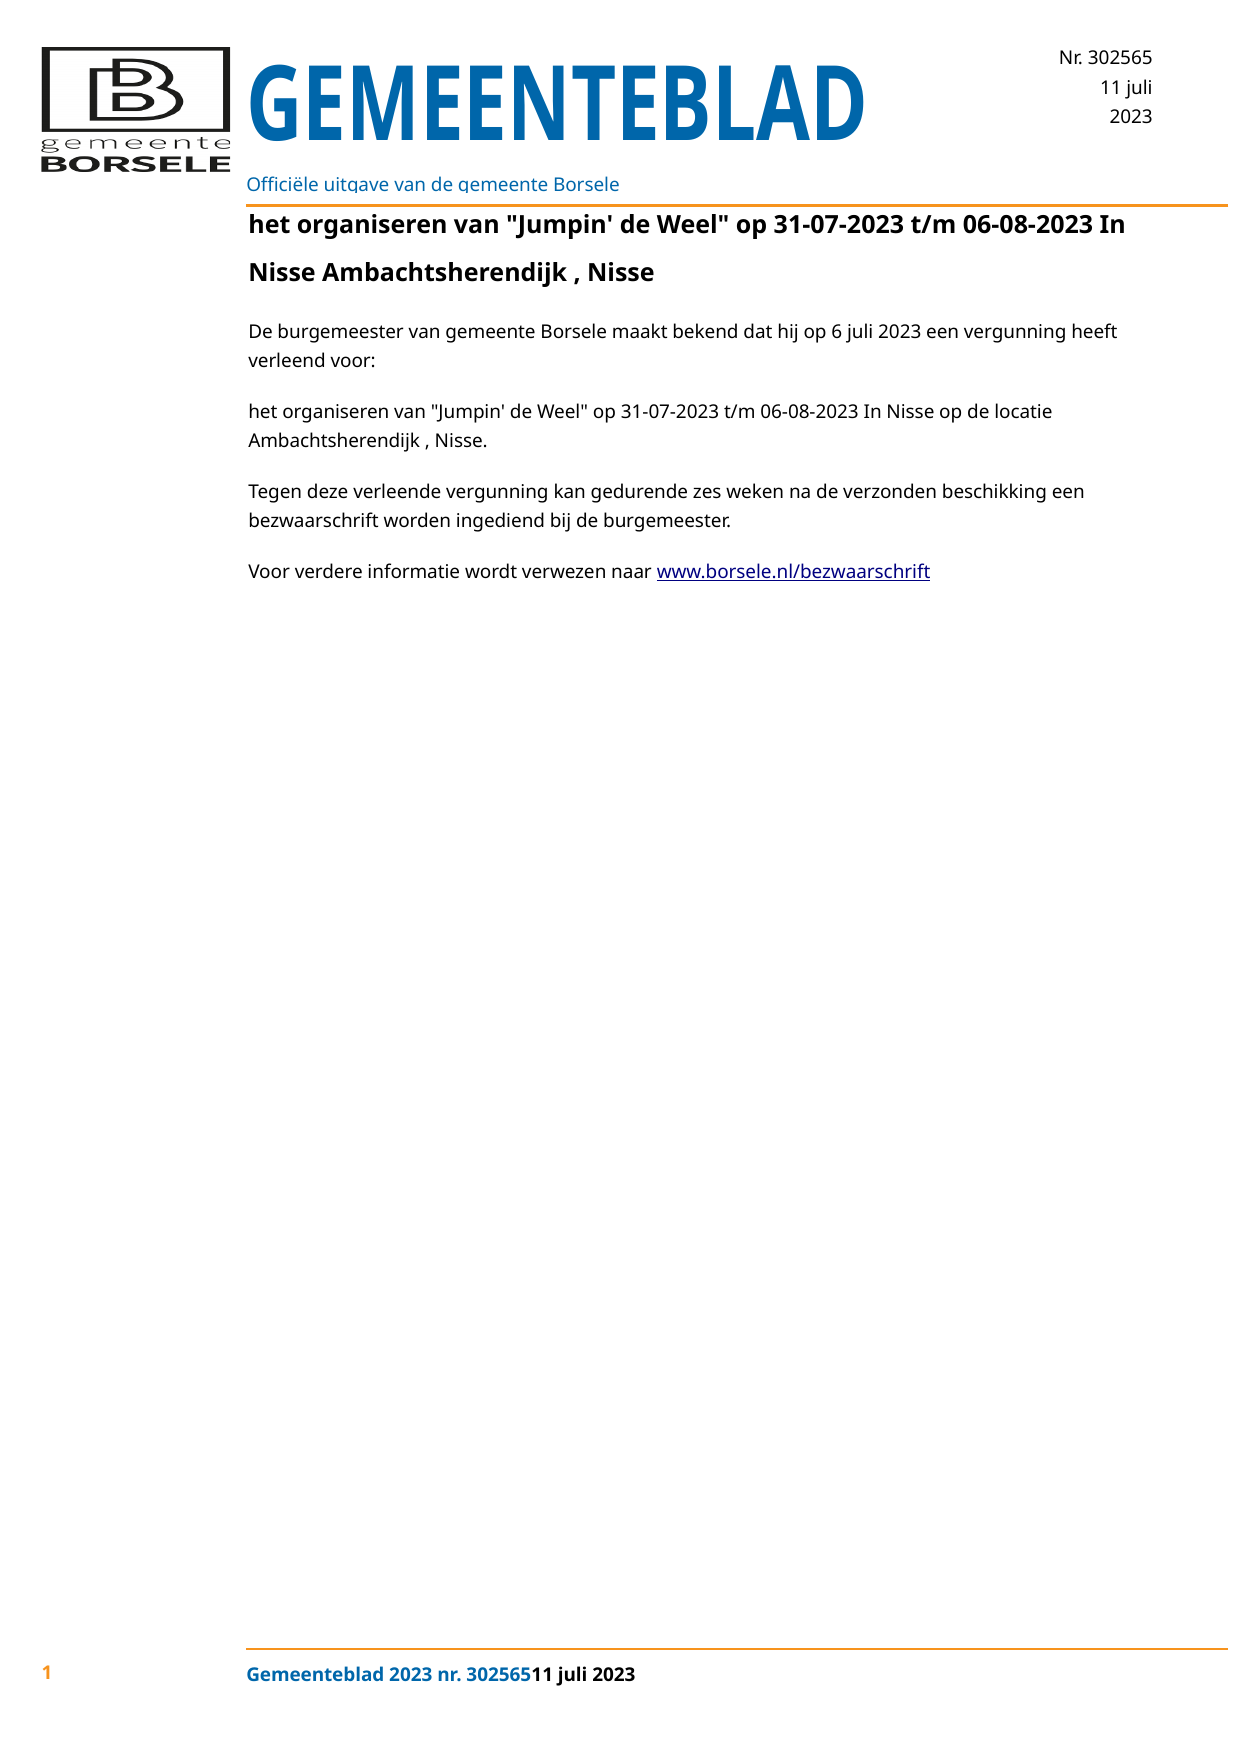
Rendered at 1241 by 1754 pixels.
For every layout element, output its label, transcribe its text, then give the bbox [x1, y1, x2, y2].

text het organiseren van "Jumpin' de Weel" op 31-07-2023 t/m 06-08-2023 In Nisse Ambachtsherendijk , Nisse [248, 207, 1152, 288]
text Tegen deze verleende vergunning kan gedurende zes weken na de verzonden beschikking een bezwaarschrift worden ingediend bij de burgemeester. [248, 478, 1152, 533]
picture [41, 47, 231, 172]
text De burgemeester van gemeente Borsele maakt bekend dat hij op 6 juli 2023 een vergunning heeft verleend voor: [248, 318, 1152, 373]
text Voor verdere informatie wordt verwezen naar www.borsele.nl/bezwaarschrift [248, 558, 1152, 584]
text het organiseren van "Jumpin' de Weel" op 31-07-2023 t/m 06-08-2023 In Nisse op de locatie Ambachtsherendijk , Nisse. [248, 398, 1152, 453]
